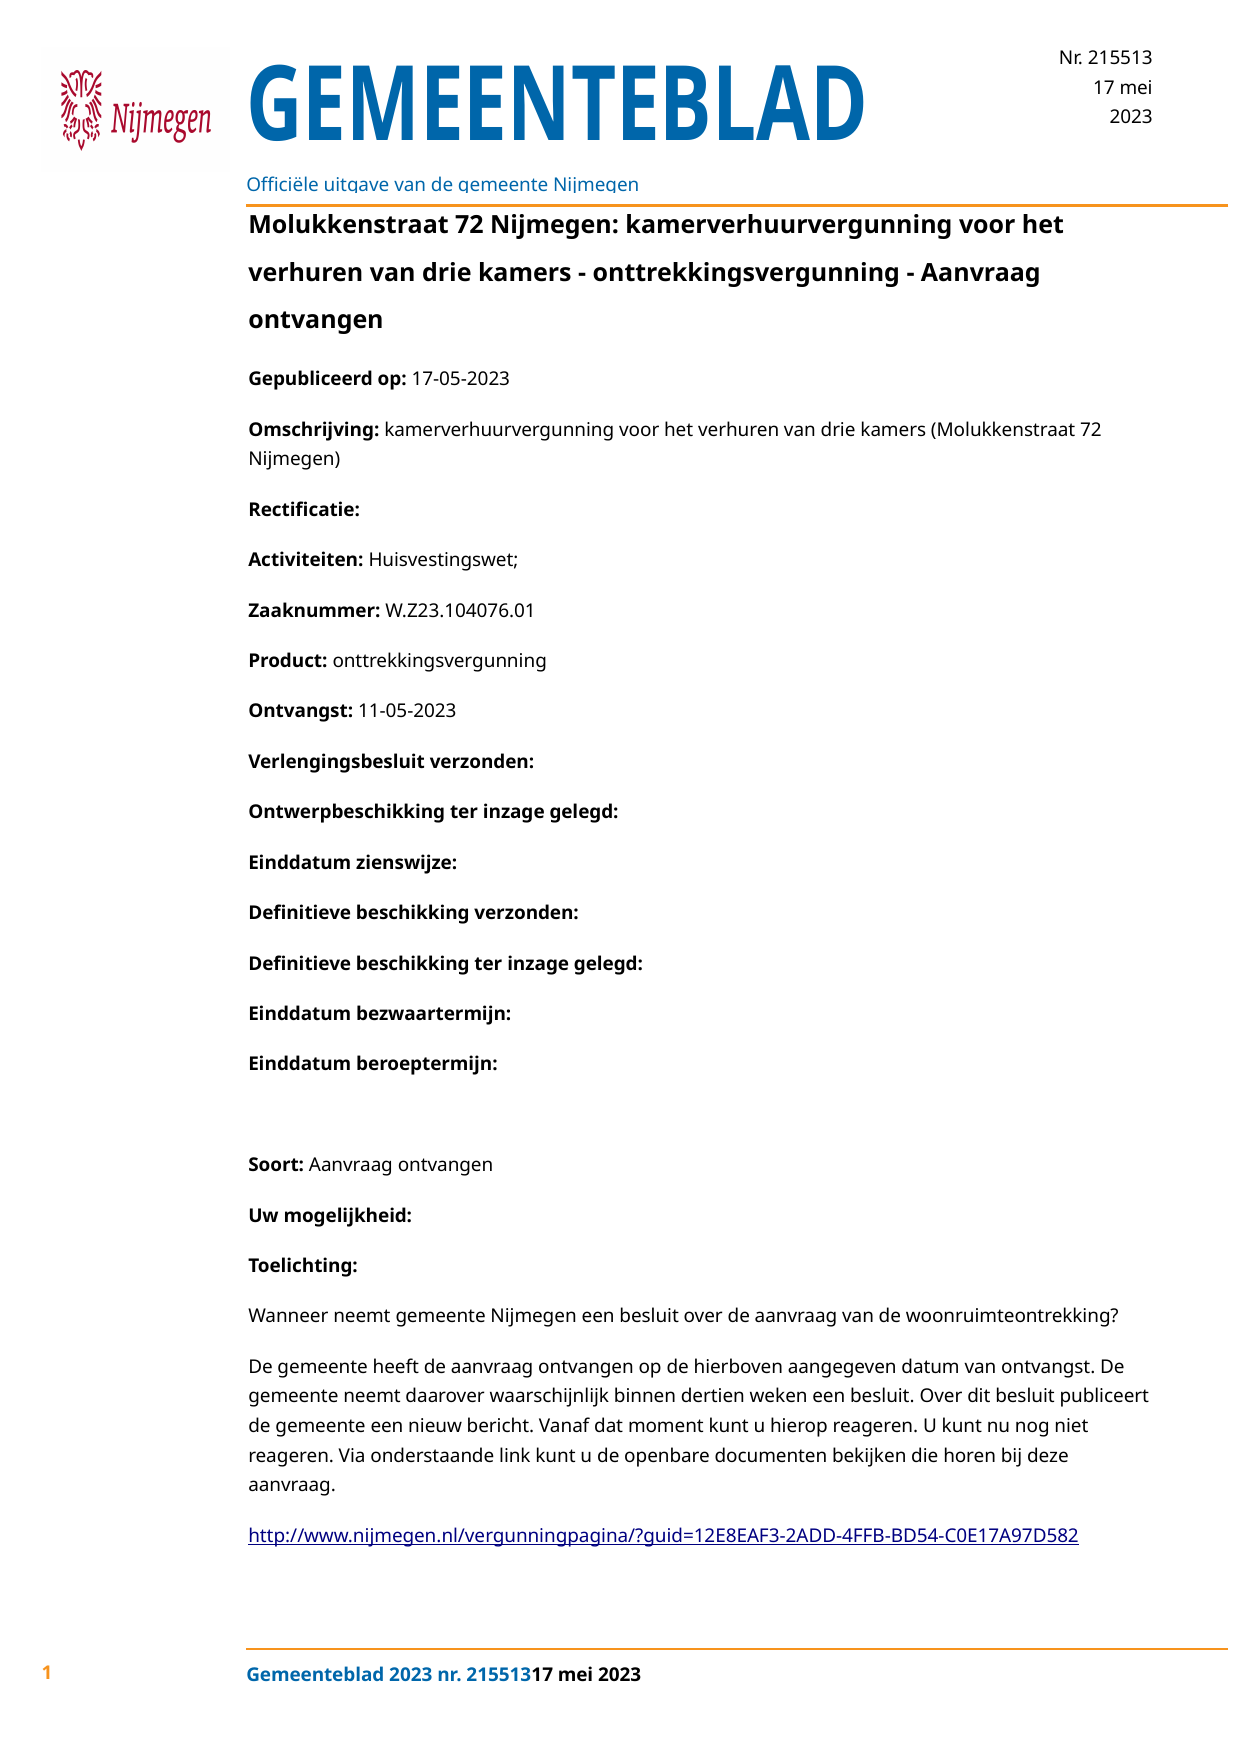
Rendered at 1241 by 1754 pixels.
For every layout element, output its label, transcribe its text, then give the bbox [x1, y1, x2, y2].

text Einddatum zienswijze: [248, 849, 1152, 874]
text Toelichting: [248, 1252, 1152, 1278]
text Definitieve beschikking verzonden: [248, 899, 1152, 925]
text Soort: Aanvraag ontvangen [248, 1151, 1152, 1177]
text Molukkenstraat 72 Nijmegen: kamerverhuurvergunning voor het verhuren van drie kamers - onttrekkingsvergunning - Aanvraag ontvangen [248, 207, 1152, 336]
text Rectificatie: [248, 496, 1152, 522]
text Einddatum beroeptermijn: [248, 1051, 1152, 1076]
text Uw mogelijkheid: [248, 1202, 1152, 1227]
text De gemeente heeft de aanvraag ontvangen op de hierboven aangegeven datum van ontvangst. De gemeente neemt daarover waarschijnlijk binnen dertien weken een besluit. Over dit besluit publiceert de gemeente een nieuw bericht. Vanaf dat moment kunt u hierop reageren. U kunt nu nog niet reageren. Via onderstaande link kunt u de openbare documenten bekijken die horen bij deze aanvraag. [248, 1353, 1152, 1497]
text Wanneer neemt gemeente Nijmegen een besluit over de aanvraag van de woonruimteontrekking? [248, 1303, 1152, 1328]
text Zaaknummer: W.Z23.104076.01 [248, 597, 1152, 622]
text Omschrijving: kamerverhuurvergunning voor het verhuren van drie kamers (Molukkenstraat 72 Nijmegen) [248, 416, 1152, 471]
picture [41, 47, 231, 172]
text Definitieve beschikking ter inzage gelegd: [248, 950, 1152, 975]
text Activiteiten: Huisvestingswet; [248, 546, 1152, 572]
text Verlengingsbesluit verzonden: [248, 748, 1152, 774]
text Gepubliceerd op: 17-05-2023 [248, 366, 1152, 391]
text Product: onttrekkingsvergunning [248, 647, 1152, 673]
text Ontvangst: 11-05-2023 [248, 698, 1152, 723]
text Einddatum bezwaartermijn: [248, 1000, 1152, 1026]
text Ontwerpbeschikking ter inzage gelegd: [248, 798, 1152, 824]
text http://www.nijmegen.nl/vergunningpagina/?guid=12E8EAF3-2ADD-4FFB-BD54-C0E17A97D582 [248, 1522, 1152, 1547]
